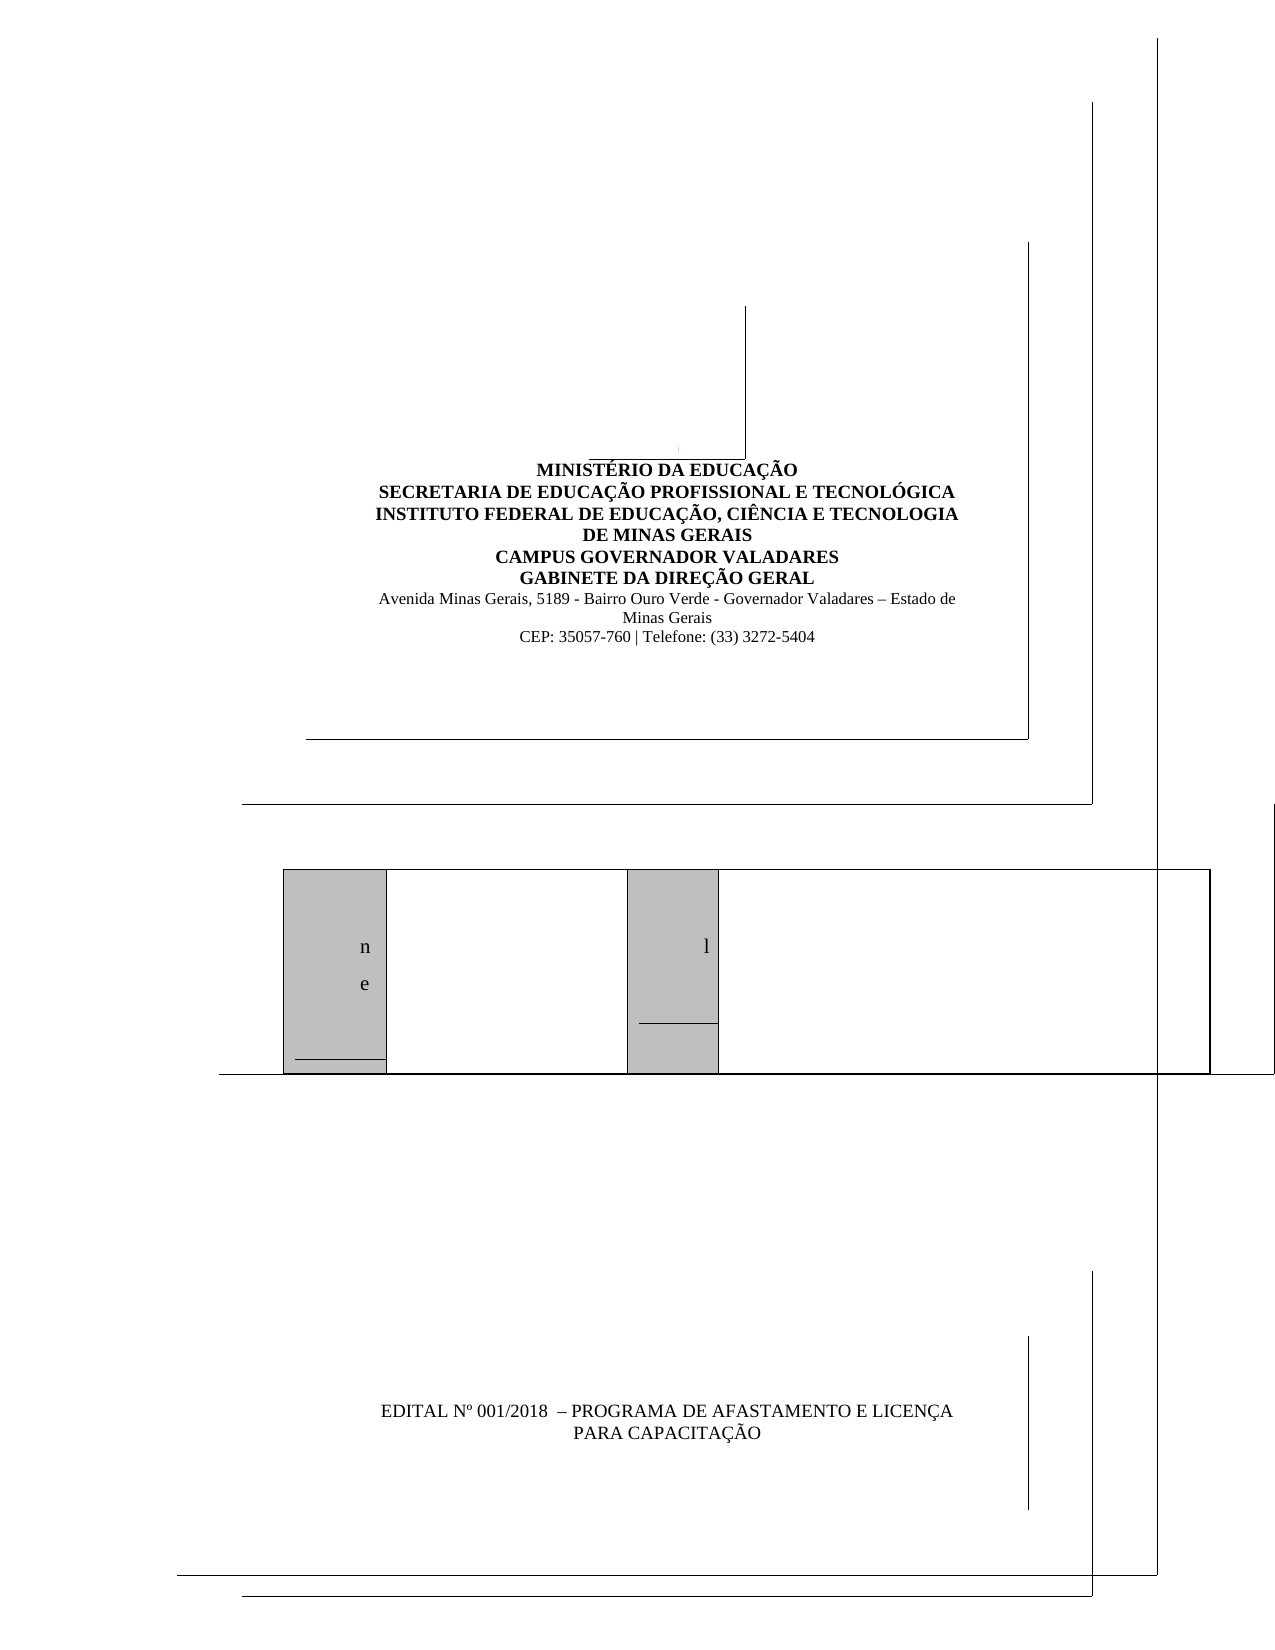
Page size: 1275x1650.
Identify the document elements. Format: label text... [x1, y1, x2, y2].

table_cell l [628, 870, 718, 1073]
table_cell [719, 870, 1157, 1073]
table_cell [387, 870, 627, 1073]
table_cell ne [284, 870, 386, 1073]
table_cell [1158, 870, 1209, 1073]
